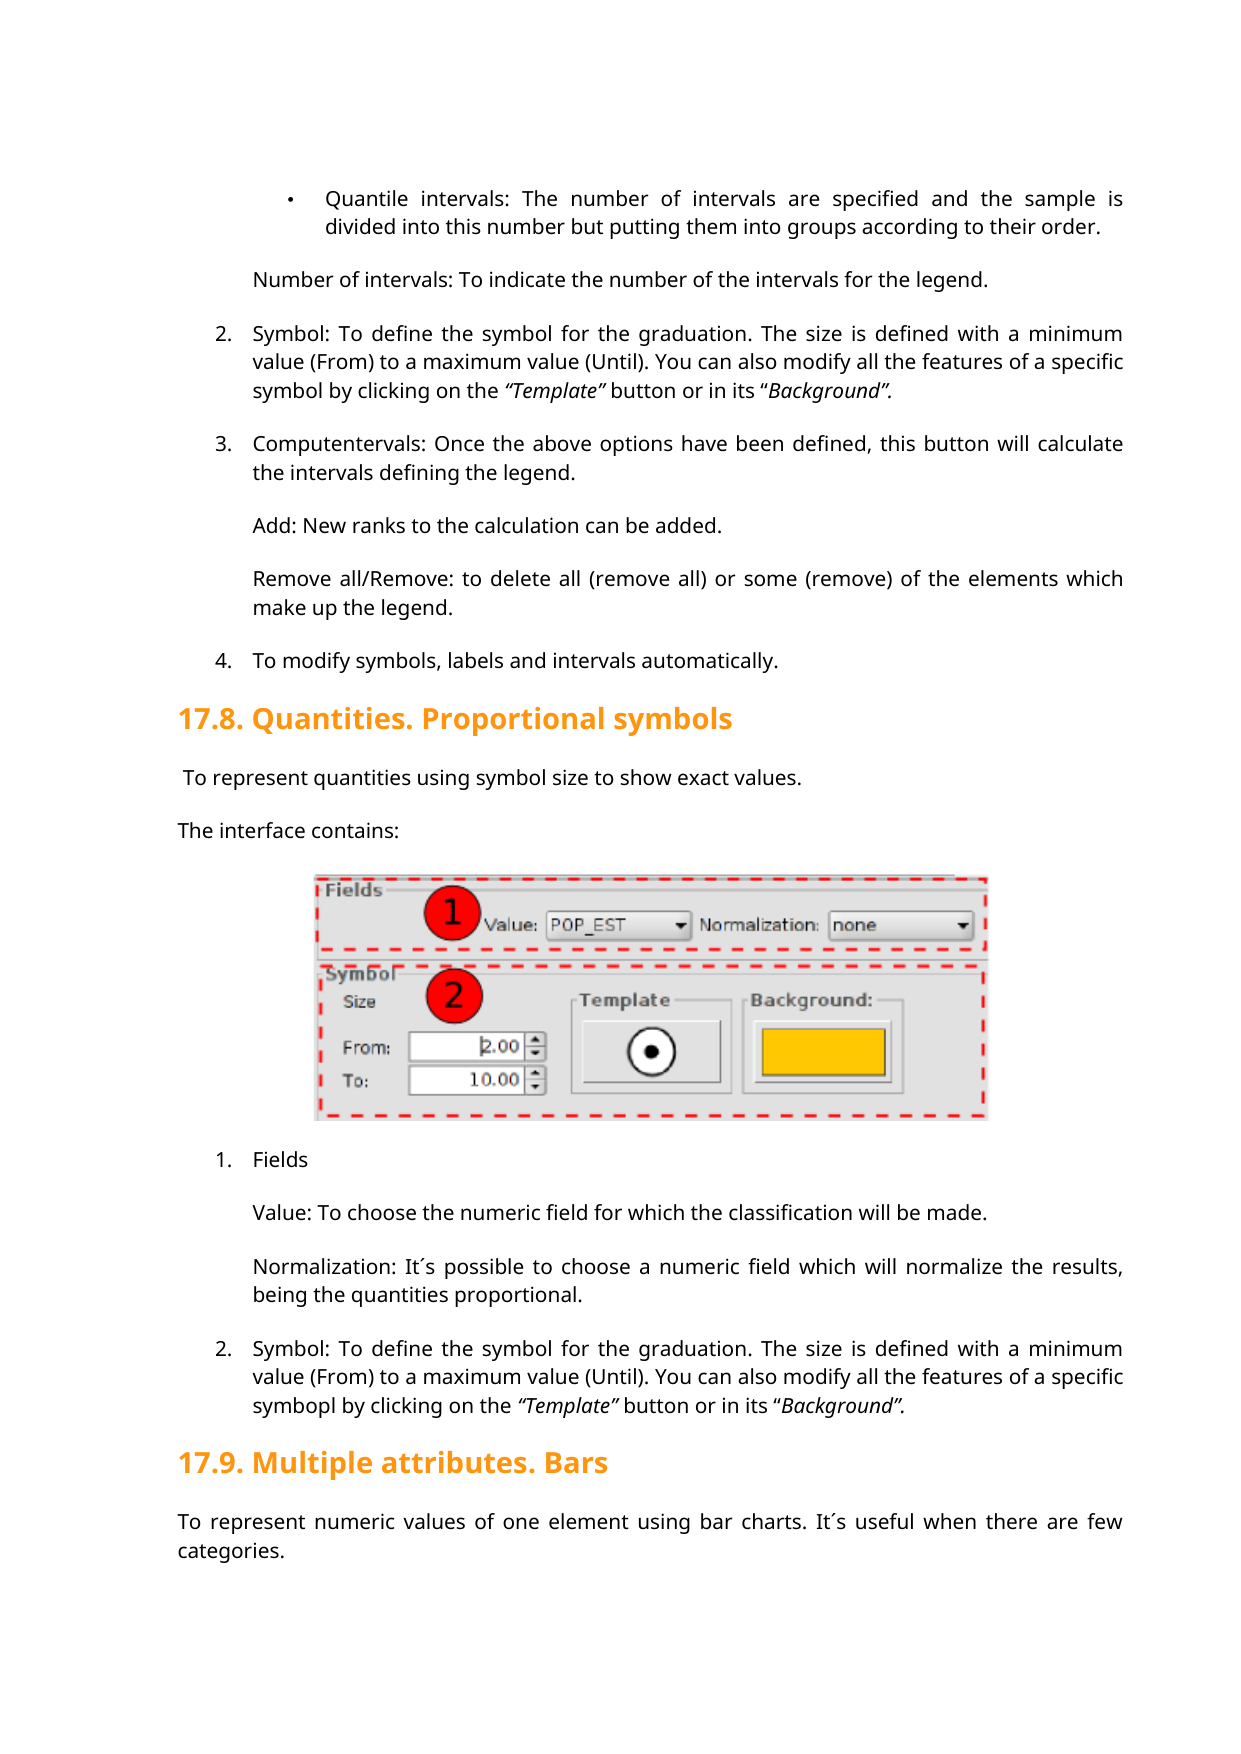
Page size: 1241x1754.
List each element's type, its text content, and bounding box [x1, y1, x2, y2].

subtitle 17.9. Multiple attributes. Bars [177, 1443, 1125, 1482]
list Remove all/Remove: to delete all (remove all) or some (remove) of the elements which make up the legend. [215, 564, 1125, 621]
list Fields [215, 1145, 1125, 1173]
list Quantile intervals: The number of intervals are specified and the sample is divided into this number but putting them into groups according to their order. [287, 184, 1125, 241]
subtitle 17.8. Quantities. Proportional symbols [177, 698, 1125, 738]
picture [312, 870, 990, 1121]
list Number of intervals: To indicate the number of the intervals for the legend. [215, 266, 1125, 294]
list Symbol: To define the symbol for the graduation. The size is defined with a minimum value (From) to a maximum value (Until). You can also modify all the features of a specific symbol by clicking on the “Template” button or in its “Background”. [215, 319, 1125, 404]
list Computentervals: Once the above options have been defined, this button will calculate the intervals defining the legend. [215, 429, 1125, 486]
list Normalization: It´s possible to choose a numeric field which will normalize the results, being the quantities proportional. [215, 1252, 1125, 1309]
list Value: To choose the numeric field for which the classification will be made. [215, 1198, 1125, 1227]
text The interface contains: [177, 817, 1125, 845]
list Symbol: To define the symbol for the graduation. The size is defined with a minimum value (From) to a maximum value (Until). You can also modify all the features of a specific symbopl by clicking on the “Template” button or in its “Background”. [215, 1334, 1125, 1419]
text To represent quantities using symbol size to show exact values. [177, 763, 1125, 792]
text To represent numeric values of one element using bar charts. It´s useful when there are few categories. [177, 1507, 1125, 1564]
list To modify symbols, labels and intervals automatically. [215, 646, 1125, 675]
list Add: New ranks to the calculation can be added. [215, 511, 1125, 539]
